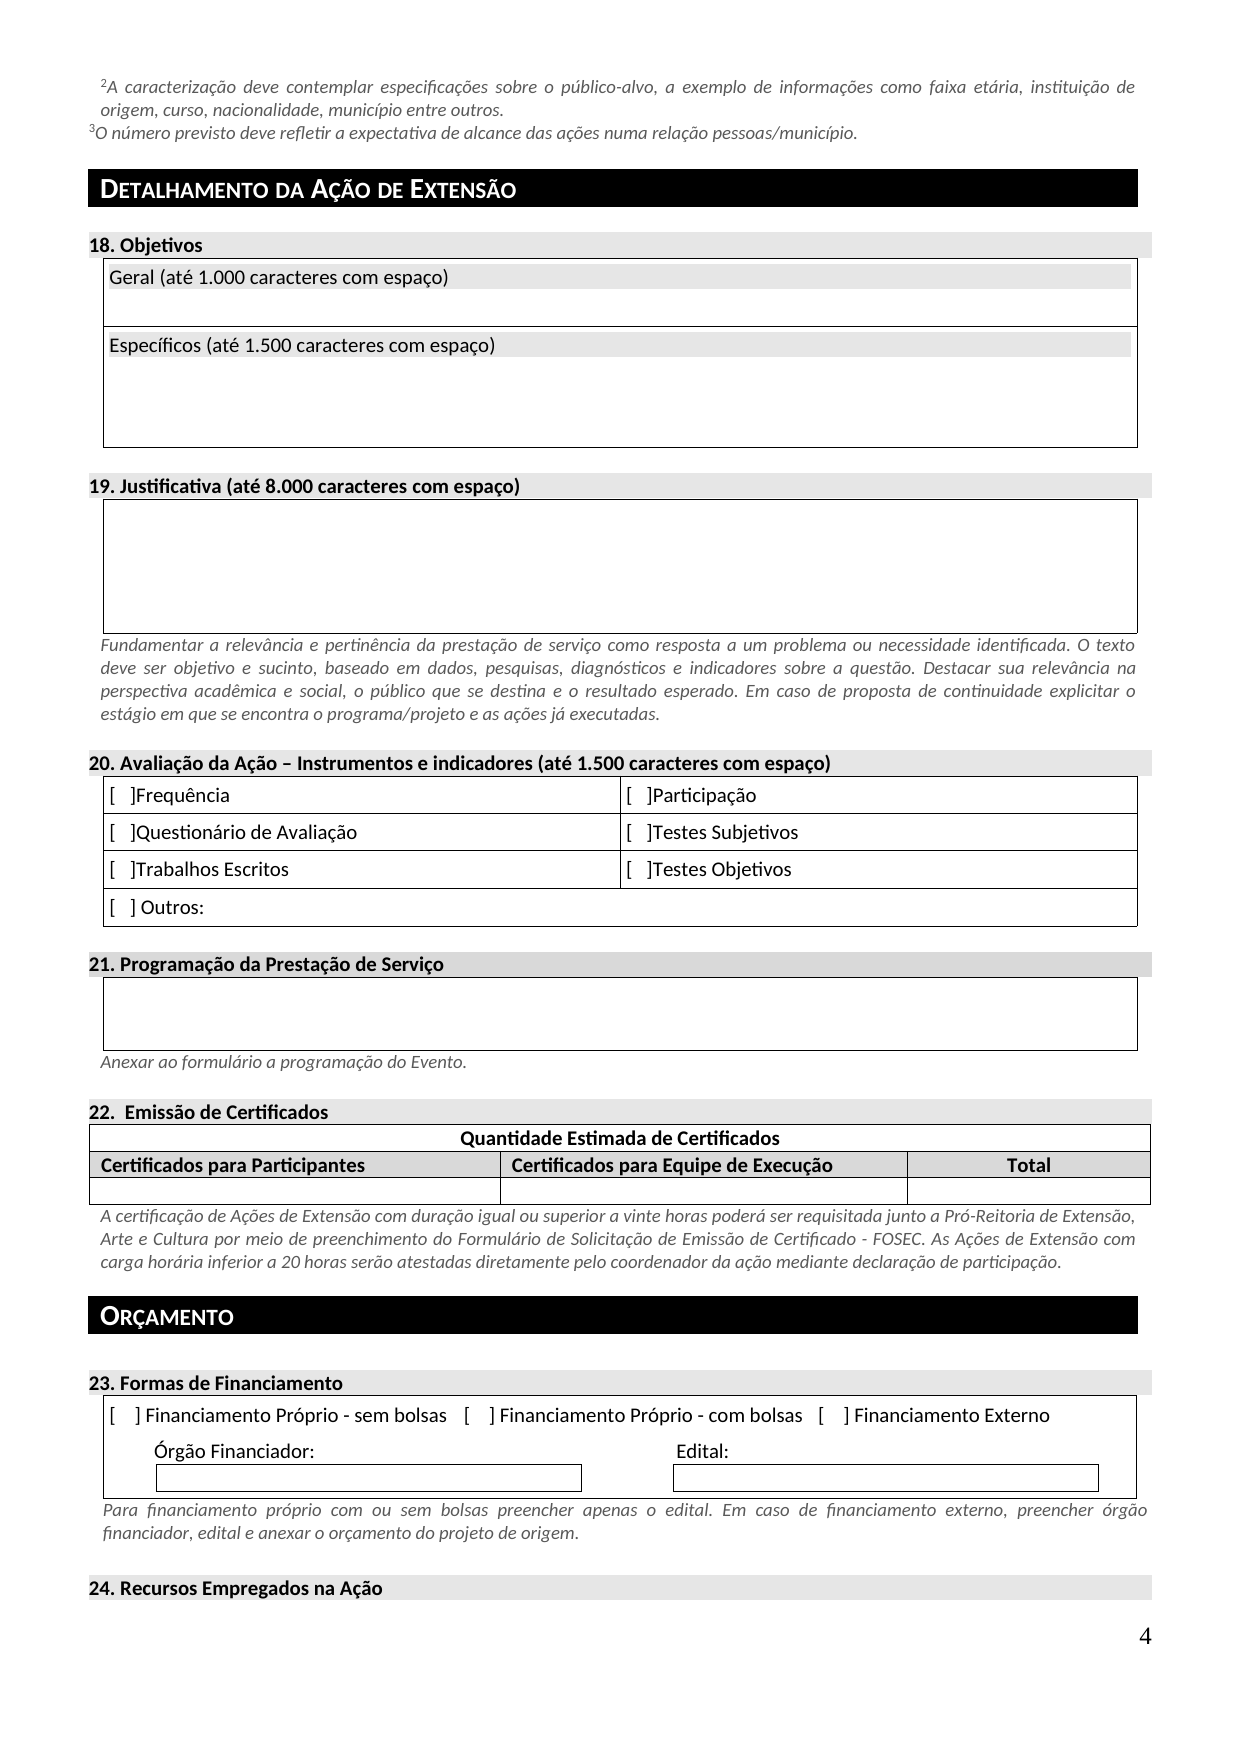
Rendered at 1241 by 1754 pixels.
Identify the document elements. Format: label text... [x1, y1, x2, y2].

table_header [ ] Financiamento Próprio - sem bolsas [104, 1396, 458, 1433]
table_cell [501, 1178, 907, 1204]
table_header [104, 500, 1137, 632]
table_cell Total [908, 1152, 1150, 1177]
text 2A caracterização deve contemplar especificações sobre o público-alvo, a exemplo de informações como faixa etária, instituição de origem, curso, nacionalidade, município entre outros. [100, 75, 1140, 121]
table_cell Órgão Financiador: [104, 1433, 635, 1497]
table_cell [90, 1178, 500, 1204]
table_header [674, 1465, 1098, 1491]
table_header Quantidade Estimada de Certificados [90, 1125, 1150, 1151]
table_header Geral (até 1.000 caracteres com espaço) [104, 259, 1137, 326]
table_cell [ ] Outros: [104, 889, 1137, 926]
table_cell [ ]Testes Objetivos [621, 851, 1137, 888]
table_header Detalhamento da Ação de Extensão [89, 170, 1137, 206]
text 21. Programação da Prestação de Serviço [89, 952, 1152, 977]
table_cell [908, 1178, 1150, 1204]
table_cell [ ]Questionário de Avaliação [104, 814, 620, 850]
table_header [ ]Frequência [104, 777, 620, 813]
table_header [ ] Financiamento Próprio - com bolsas [458, 1396, 812, 1433]
text 18. Objetivos [89, 232, 1152, 258]
text 19. Justificativa (até 8.000 caracteres com espaço) [89, 473, 1152, 498]
text 20. Avaliação da Ação – Instrumentos e indicadores (até 1.500 caracteres com espaço) [89, 750, 1152, 776]
text 24. Recursos Empregados na Ação [89, 1575, 1152, 1600]
table_header [104, 978, 1137, 1050]
text A certificação de Ações de Extensão com duração igual ou superior a vinte horas poderá ser requisitada junto a Pró-Reitoria de Extensão, Arte e Cultura por meio de preenchimento do Formulário de Solicitação de Emissão de Certificado - FOSEC. As Ações de Extensão com carga horária inferior a 20 horas serão atestadas diretamente pelo coordenador da ação mediante declaração de participação. [100, 1205, 1140, 1273]
table_cell Certificados para Participantes [90, 1152, 500, 1177]
table_cell [ ]Trabalhos Escritos [104, 851, 620, 888]
table_header Orçamento [89, 1298, 1137, 1333]
text 23. Formas de Financiamento [89, 1370, 1152, 1395]
text Anexar ao formulário a programação do Evento. [100, 1051, 1140, 1073]
table_cell [ ]Testes Subjetivos [621, 814, 1137, 850]
table_cell Específicos (até 1.500 caracteres com espaço) [104, 327, 1137, 447]
text Fundamentar a relevância e pertinência da prestação de serviço como resposta a um problema ou necessidade identificada. O texto deve ser objetivo e sucinto, baseado em dados, pesquisas, diagnósticos e indicadores sobre a questão. Destacar sua relevância na perspectiva acadêmica e social, o público que se destina e o resultado esperado. Em caso de proposta de continuidade explicitar o estágio em que se encontra o programa/projeto e as ações já executadas. [100, 633, 1140, 725]
table_cell Certificados para Equipe de Execução [501, 1152, 907, 1177]
table_header [ ] Financiamento Externo [812, 1396, 1136, 1433]
table_cell Edital: [635, 1433, 1136, 1497]
text 22. Emissão de Certificados [89, 1099, 1152, 1124]
text Para financiamento próprio com ou sem bolsas preencher apenas o edital. Em caso de financiamento externo, preencher órgão financiador, edital e anexar o orçamento do projeto de origem. [103, 1498, 1152, 1544]
table_header [ ]Participação [621, 777, 1137, 813]
text 3O número previsto deve refletir a expectativa de alcance das ações numa relação pessoas/município. [89, 121, 1152, 144]
table_header [157, 1465, 581, 1491]
